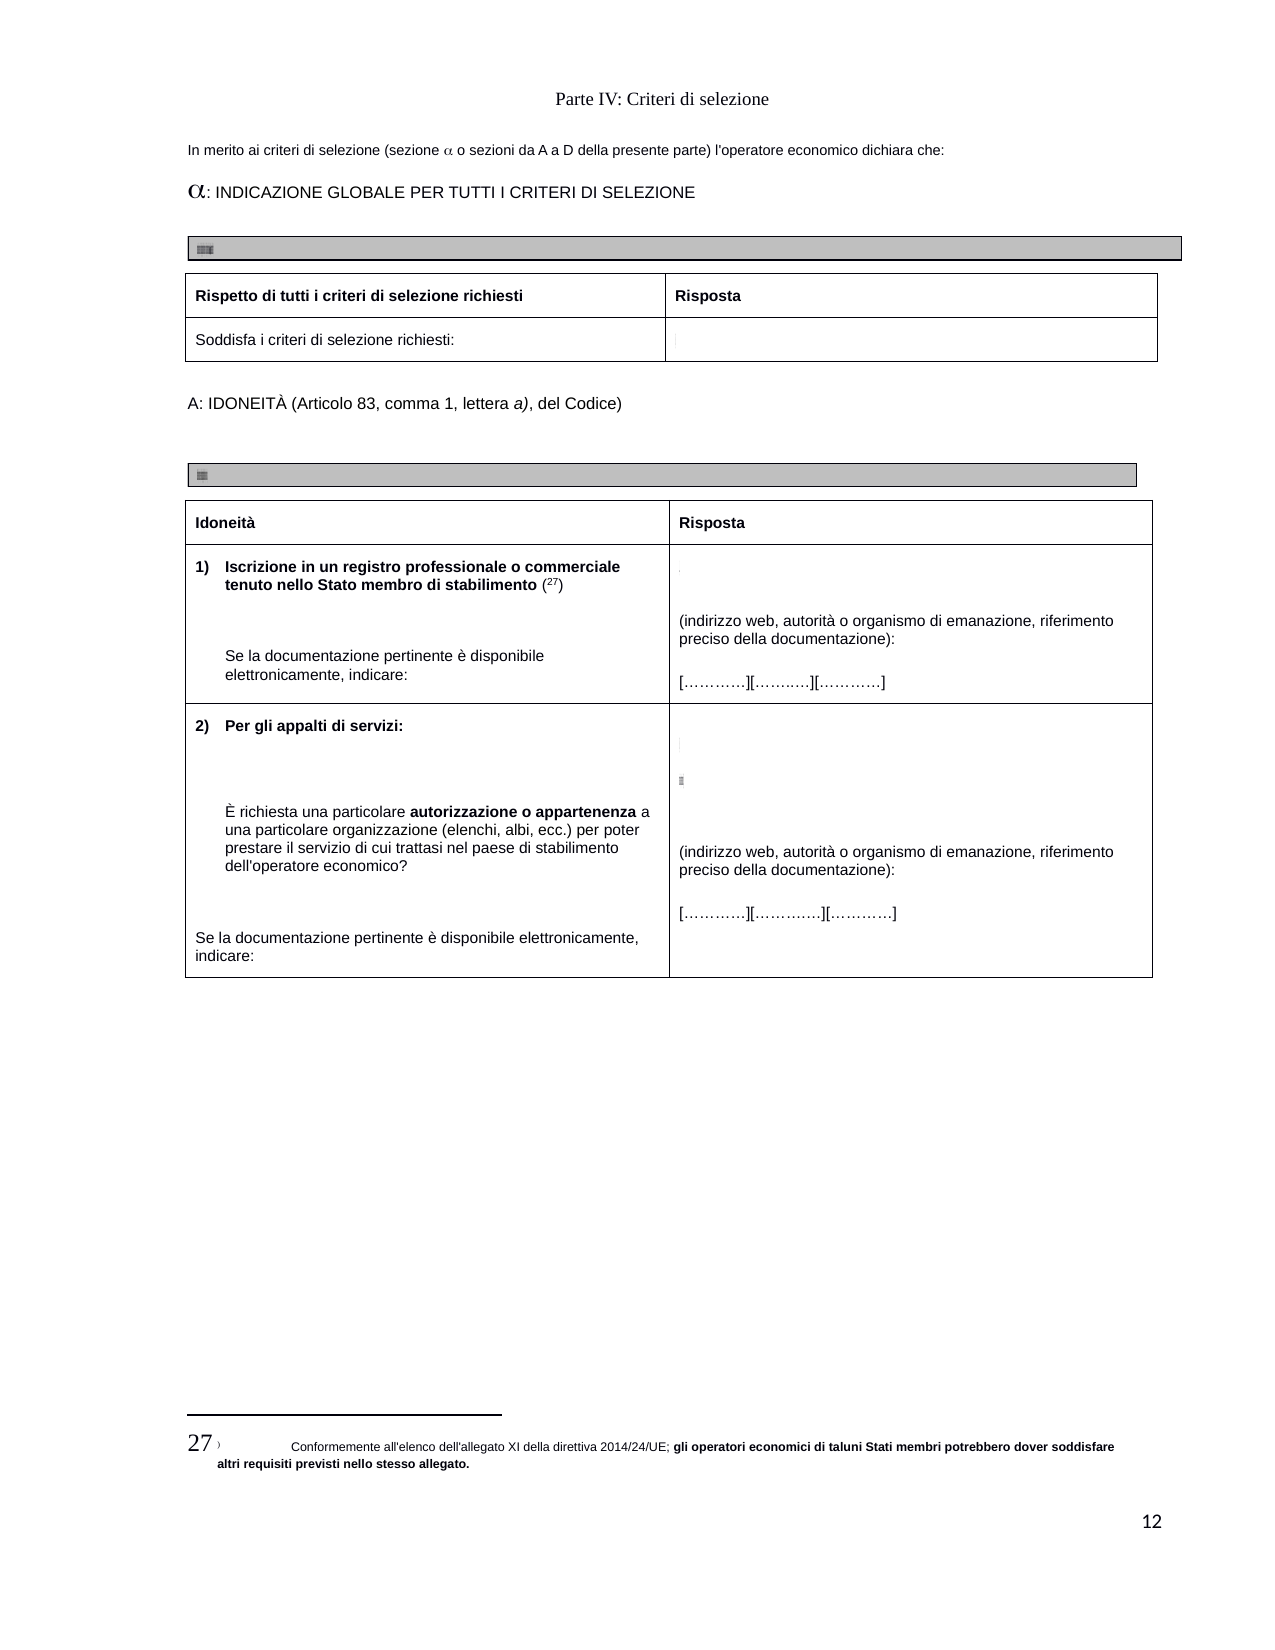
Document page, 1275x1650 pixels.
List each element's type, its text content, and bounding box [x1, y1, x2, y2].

table_cell Iscrizione in un registro professionale o commerciale tenuto nello Stato membro di stabilimento () Se la documentazione pertinente è disponibile elettronicamente, indicare: [186, 545, 669, 703]
table_cell Soddisfa i criteri di selezione richiesti: [186, 318, 665, 361]
table_header Risposta [666, 274, 1157, 317]
table_header Idoneità [186, 501, 669, 544]
table_cell [ ] Sì [ ] No [666, 318, 1157, 361]
text In merito ai criteri di selezione (sezione  o sezioni da A a D della presente parte) l'operatore economico dichiara che: [187, 142, 1137, 159]
text Tale Sezione è da compilare solo se le informazioni sono state richieste espressamente dall’amministrazione aggiudicatrice o dall’ente aggiudicatore nell’avviso o bando pertinente o nei documenti di gara. [189, 464, 1136, 486]
text L'operatore economico deve compilare questo campo solo se l'amministrazione aggiudicatrice o l'ente aggiudicatore ha indicato nell'avviso o bando pertinente o nei documenti di gara ivi citati che l'operatore economico può limitarsi a compilare la sezione  della parte IV senza compilare nessun'altra sezione della parte IV: [189, 237, 1181, 259]
title A: Idoneità (Articolo 83, comma 1, lettera a), del Codice) [187, 394, 1137, 413]
table_cell [………….…] (indirizzo web, autorità o organismo di emanazione, riferimento preciso della documentazione): […………][……..…][…………] [670, 545, 1152, 703]
table_header Rispetto di tutti i criteri di selezione richiesti [186, 274, 665, 317]
text Parte IV: Criteri di selezione [187, 87, 1137, 109]
table_cell [ ] Sì [ ] No In caso affermativo, specificare quale documentazione e se l'operatore economico ne dispone: [ …] [ ] Sì [ ] No (indirizzo web, autorità o organismo di emanazione, riferimento preciso della documentazione): […………][……….…][…………] [670, 704, 1152, 977]
table_header Risposta [670, 501, 1152, 544]
table_cell Per gli appalti di servizi: È richiesta una particolare autorizzazione o appartenenza a una particolare organizzazione (elenchi, albi, ecc.) per poter prestare il servizio di cui trattasi nel paese di stabilimento dell'operatore economico? Se la documentazione pertinente è disponibile elettronicamente, indicare: [186, 704, 669, 977]
title : Indicazione globale per tutti i criteri di selezione [187, 178, 1137, 204]
